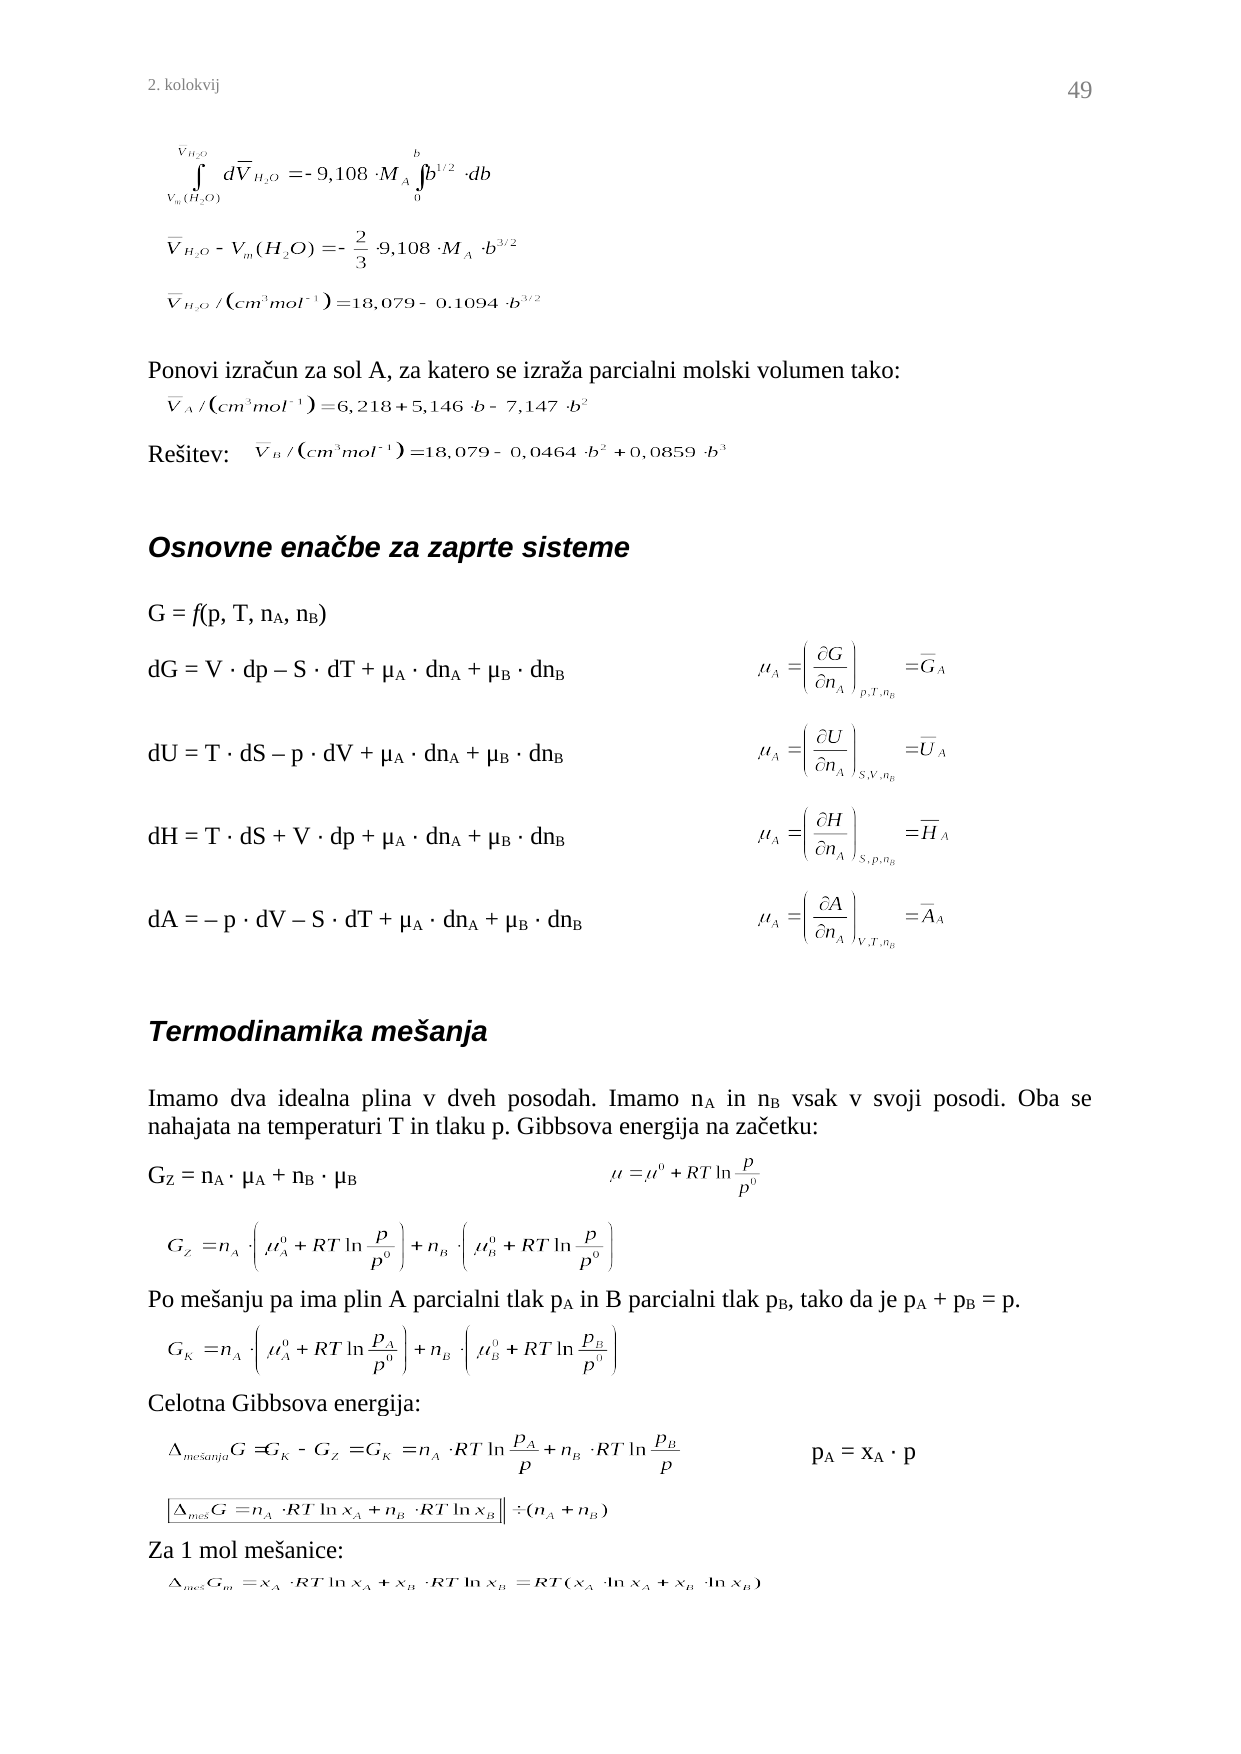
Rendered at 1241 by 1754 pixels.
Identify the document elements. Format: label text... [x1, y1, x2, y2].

text pA = xA ∙ p [148, 1416, 1093, 1485]
text dU = T ∙ dS – p ∙ dV + μA ∙ dnA + μB ∙ dnB [148, 710, 1093, 794]
text dH = T ∙ dS + V ∙ dp + μA ∙ dnA + μB ∙ dnB [148, 794, 1093, 877]
text GZ = nA ∙ μA + nB ∙ μB [148, 1140, 1093, 1209]
text dG = V ∙ dp – S ∙ dT + μA ∙ dnA + μB ∙ dnB [148, 627, 1093, 710]
text Za 1 mol mešanice: [148, 1535, 1093, 1564]
text Ponovi izračun za sol A, za katero se izraža parcialni molski volumen tako: [148, 356, 1093, 384]
text Imamo dva idealna plina v dveh posodah. Imamo nA in nB vsak v svoji posodi. Oba se nahajata na temperaturi T in tlaku p. Gibbsova energija na začetku: [148, 1083, 1093, 1140]
subtitle Osnovne enačbe za zaprte sisteme [148, 530, 1093, 563]
text G = f(p, T, nA, nB) [148, 598, 1093, 627]
text Po mešanju pa ima plin A parcialni tlak pA in B parcialni tlak pB, tako da je pA + pB = p. [148, 1284, 1093, 1313]
text Rešitev: [148, 430, 1093, 476]
text dA = – p ∙ dV – S ∙ dT + μA ∙ dnA + μB ∙ dnB [148, 877, 1093, 960]
subtitle Termodinamika mešanja [148, 1014, 1093, 1048]
text Celotna Gibbsova energija: [148, 1388, 1093, 1416]
